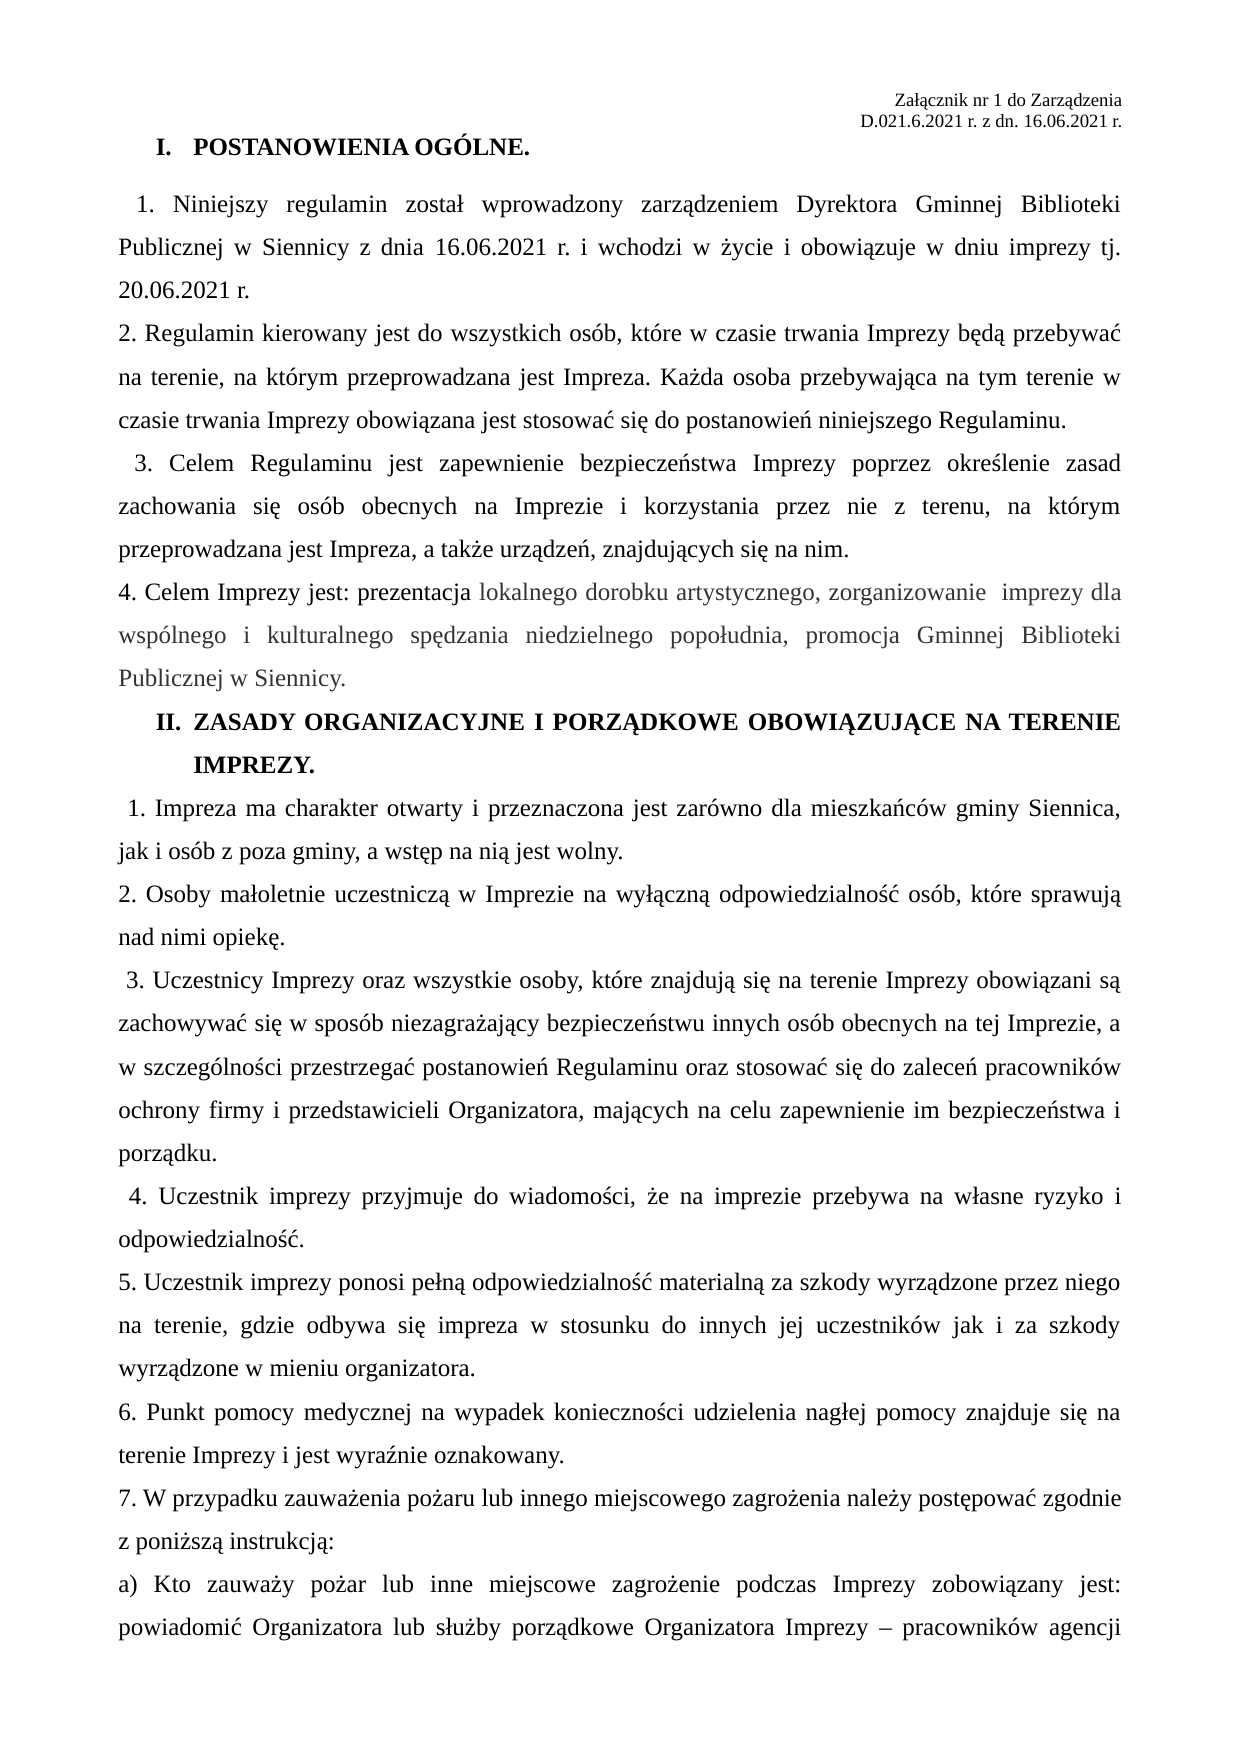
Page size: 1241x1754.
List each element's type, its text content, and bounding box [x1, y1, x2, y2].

text 6. Punkt pomocy medycznej na wypadek konieczności udzielenia nagłej pomocy znajduje się na terenie Imprezy i jest wyraźnie oznakowany. [118, 1397, 1122, 1468]
text 1. Niniejszy regulamin został wprowadzony zarządzeniem Dyrektora Gminnej Biblioteki Publicznej w Siennicy z dnia 16.06.2021 r. i wchodzi w życie i obowiązuje w dniu imprezy tj. 20.06.2021 r. [118, 189, 1122, 304]
list ZASADY ORGANIZACYJNE I PORZĄDKOWE OBOWIĄZUJĄCE NA TERENIE IMPREZY. [156, 707, 1122, 778]
text 7. W przypadku zauważenia pożaru lub innego miejscowego zagrożenia należy postępować zgodnie z poniższą instrukcją: [118, 1483, 1122, 1555]
text Załącznik nr 1 do Zarządzenia [118, 88, 1122, 110]
text 4. Uczestnik imprezy przyjmuje do wiadomości, że na imprezie przebywa na własne ryzyko i odpowiedzialność. [118, 1181, 1122, 1253]
text a) Kto zauważy pożar lub inne miejscowe zagrożenie podczas Imprezy zobowiązany jest: powiadomić Organizatora lub służby porządkowe Organizatora Imprezy – pracowników agencji [118, 1569, 1122, 1641]
text 3. Uczestnicy Imprezy oraz wszystkie osoby, które znajdują się na terenie Imprezy obowiązani są zachowywać się w sposób niezagrażający bezpieczeństwu innych osób obecnych na tej Imprezie, a w szczególności przestrzegać postanowień Regulaminu oraz stosować się do zaleceń pracowników ochrony firmy i przedstawicieli Organizatora, mających na celu zapewnienie im bezpieczeństwa i porządku. [118, 965, 1122, 1167]
text 2. Regulamin kierowany jest do wszystkich osób, które w czasie trwania Imprezy będą przebywać na terenie, na którym przeprowadzana jest Impreza. Każda osoba przebywająca na tym terenie w czasie trwania Imprezy obowiązana jest stosować się do postanowień niniejszego Regulaminu. [118, 318, 1122, 433]
text 3. Celem Regulaminu jest zapewnienie bezpieczeństwa Imprezy poprzez określenie zasad zachowania się osób obecnych na Imprezie i korzystania przez nie z terenu, na którym przeprowadzana jest Impreza, a także urządzeń, znajdujących się na nim. [118, 448, 1122, 563]
list POSTANOWIENIA OGÓLNE. [156, 132, 1122, 160]
text 1. Impreza ma charakter otwarty i przeznaczona jest zarówno dla mieszkańców gminy Siennica, jak i osób z poza gminy, a wstęp na nią jest wolny. [118, 793, 1122, 865]
text 4. Celem Imprezy jest: prezentacja lokalnego dorobku artystycznego, zorganizowanie imprezy dla wspólnego i kulturalnego spędzania niedzielnego popołudnia, promocja Gminnej Biblioteki Publicznej w Siennicy. [118, 577, 1122, 692]
text D.021.6.2021 r. z dn. 16.06.2021 r. [118, 110, 1122, 132]
text 5. Uczestnik imprezy ponosi pełną odpowiedzialność materialną za szkody wyrządzone przez niego na terenie, gdzie odbywa się impreza w stosunku do innych jej uczestników jak i za szkody wyrządzone w mieniu organizatora. [118, 1267, 1122, 1382]
text 2. Osoby małoletnie uczestniczą w Imprezie na wyłączną odpowiedzialność osób, które sprawują nad nimi opiekę. [118, 879, 1122, 951]
